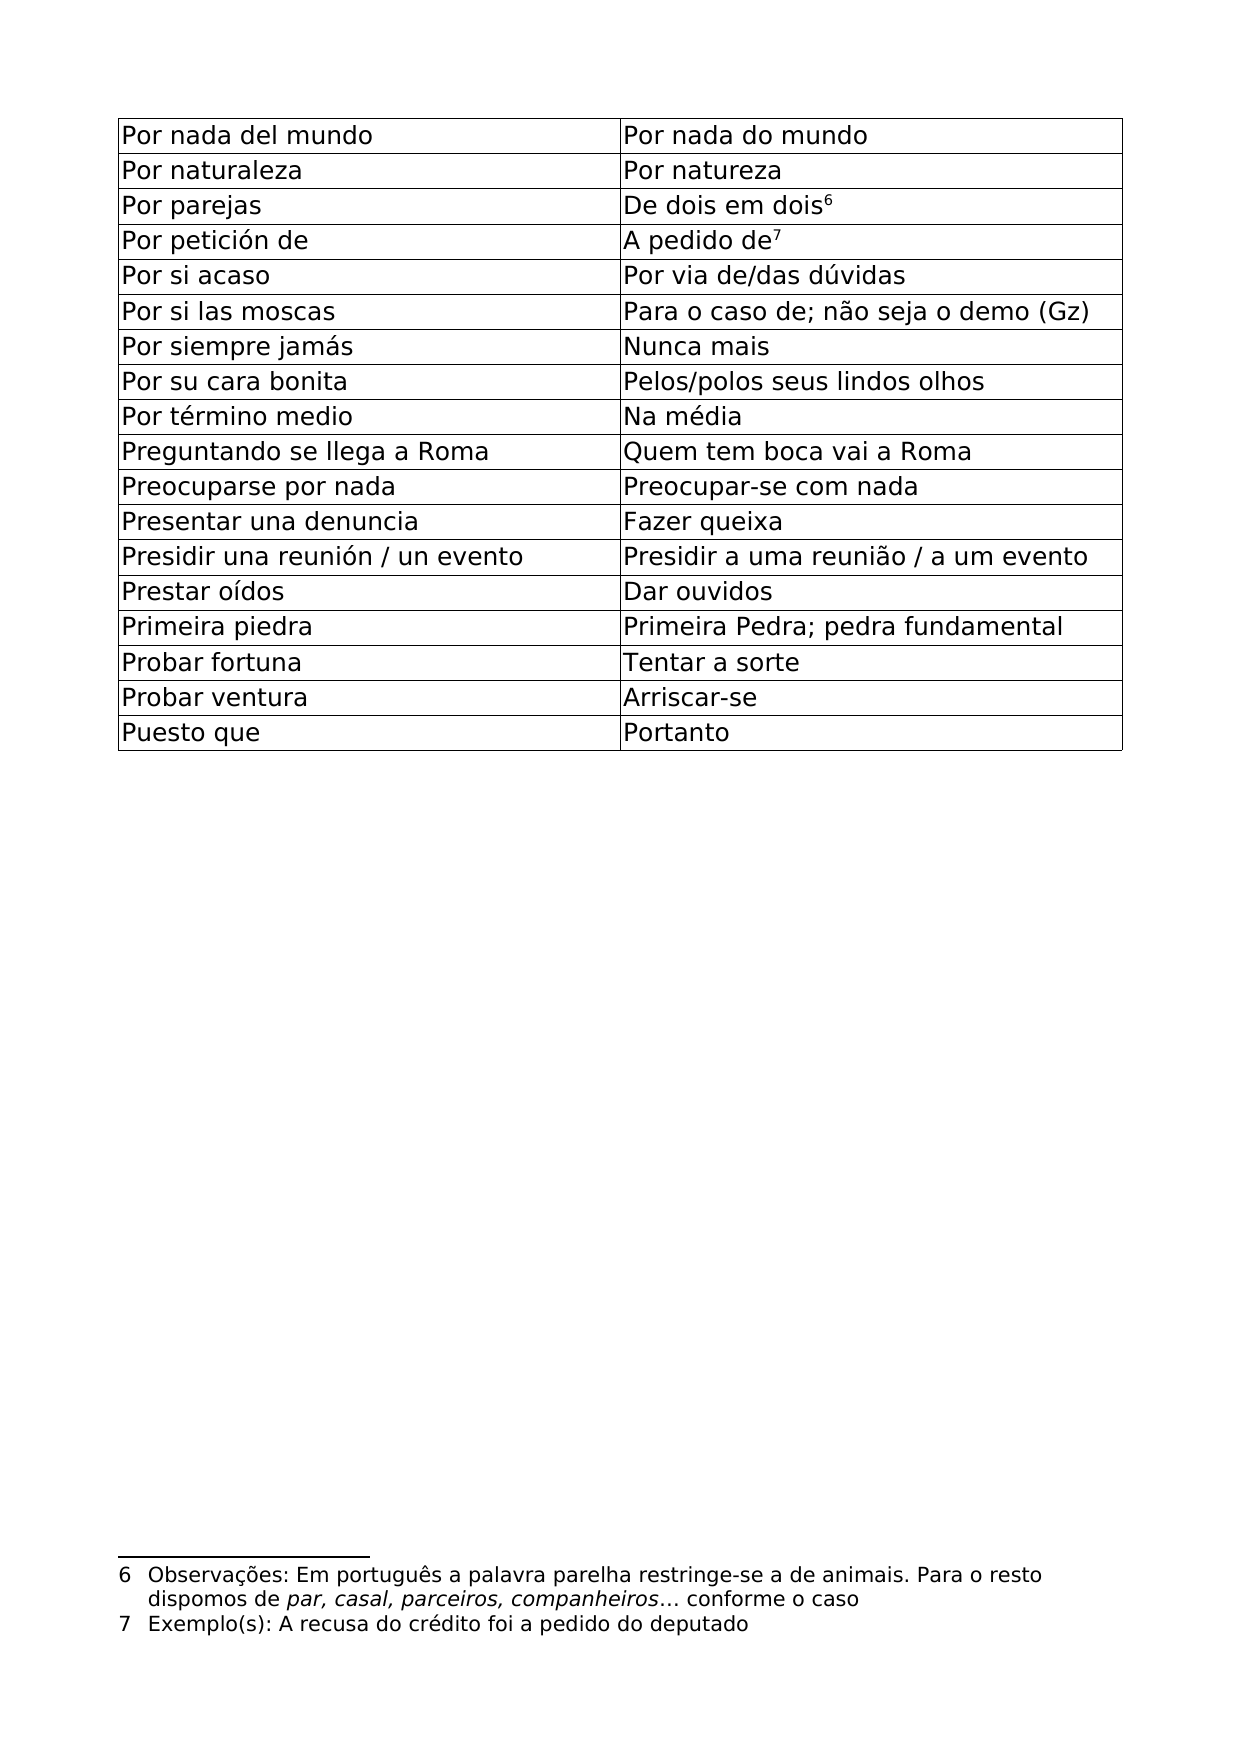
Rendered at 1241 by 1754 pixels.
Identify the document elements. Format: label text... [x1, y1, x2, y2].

table_cell Primeira piedra [119, 611, 620, 645]
table_cell De dois em dois [621, 189, 1122, 223]
table_cell Por via de/das dúvidas [621, 260, 1122, 294]
table_cell Para o caso de; não seja o demo (Gz) [621, 295, 1122, 329]
table_cell Preocuparse por nada [119, 470, 620, 504]
table_cell Presidir a uma reunião / a um evento [621, 540, 1122, 574]
table_cell Quem tem boca vai a Roma [621, 435, 1122, 469]
table_cell Puesto que [119, 716, 620, 750]
table_cell Nunca mais [621, 330, 1122, 364]
table_cell Presentar una denuncia [119, 505, 620, 539]
table_cell Por parejas [119, 189, 620, 223]
table_cell Prestar oídos [119, 576, 620, 609]
table_cell Primeira Pedra; pedra fundamental [621, 611, 1122, 645]
table_cell Fazer queixa [621, 505, 1122, 539]
table_cell Presidir una reunión / un evento [119, 540, 620, 574]
table_cell Na média [621, 400, 1122, 434]
table_cell Por nada del mundo [119, 119, 620, 153]
table_cell Por petición de [119, 225, 620, 258]
table_cell Por si las moscas [119, 295, 620, 329]
table_cell Por siempre jamás [119, 330, 620, 364]
table_cell Preguntando se llega a Roma [119, 435, 620, 469]
table_cell Arriscar-se [621, 681, 1122, 715]
table_cell Probar fortuna [119, 646, 620, 680]
table_cell Dar ouvidos [621, 576, 1122, 609]
table_cell Preocupar-se com nada [621, 470, 1122, 504]
table_cell A pedido de [621, 225, 1122, 258]
table_cell Por término medio [119, 400, 620, 434]
table_cell Por naturaleza [119, 154, 620, 188]
table_cell Pelos/polos seus lindos olhos [621, 365, 1122, 399]
table_cell Por su cara bonita [119, 365, 620, 399]
table_cell Portanto [621, 716, 1122, 750]
table_cell Por si acaso [119, 260, 620, 294]
table_cell Por nada do mundo [621, 119, 1122, 153]
table_cell Por natureza [621, 154, 1122, 188]
table_cell Tentar a sorte [621, 646, 1122, 680]
table_cell Probar ventura [119, 681, 620, 715]
